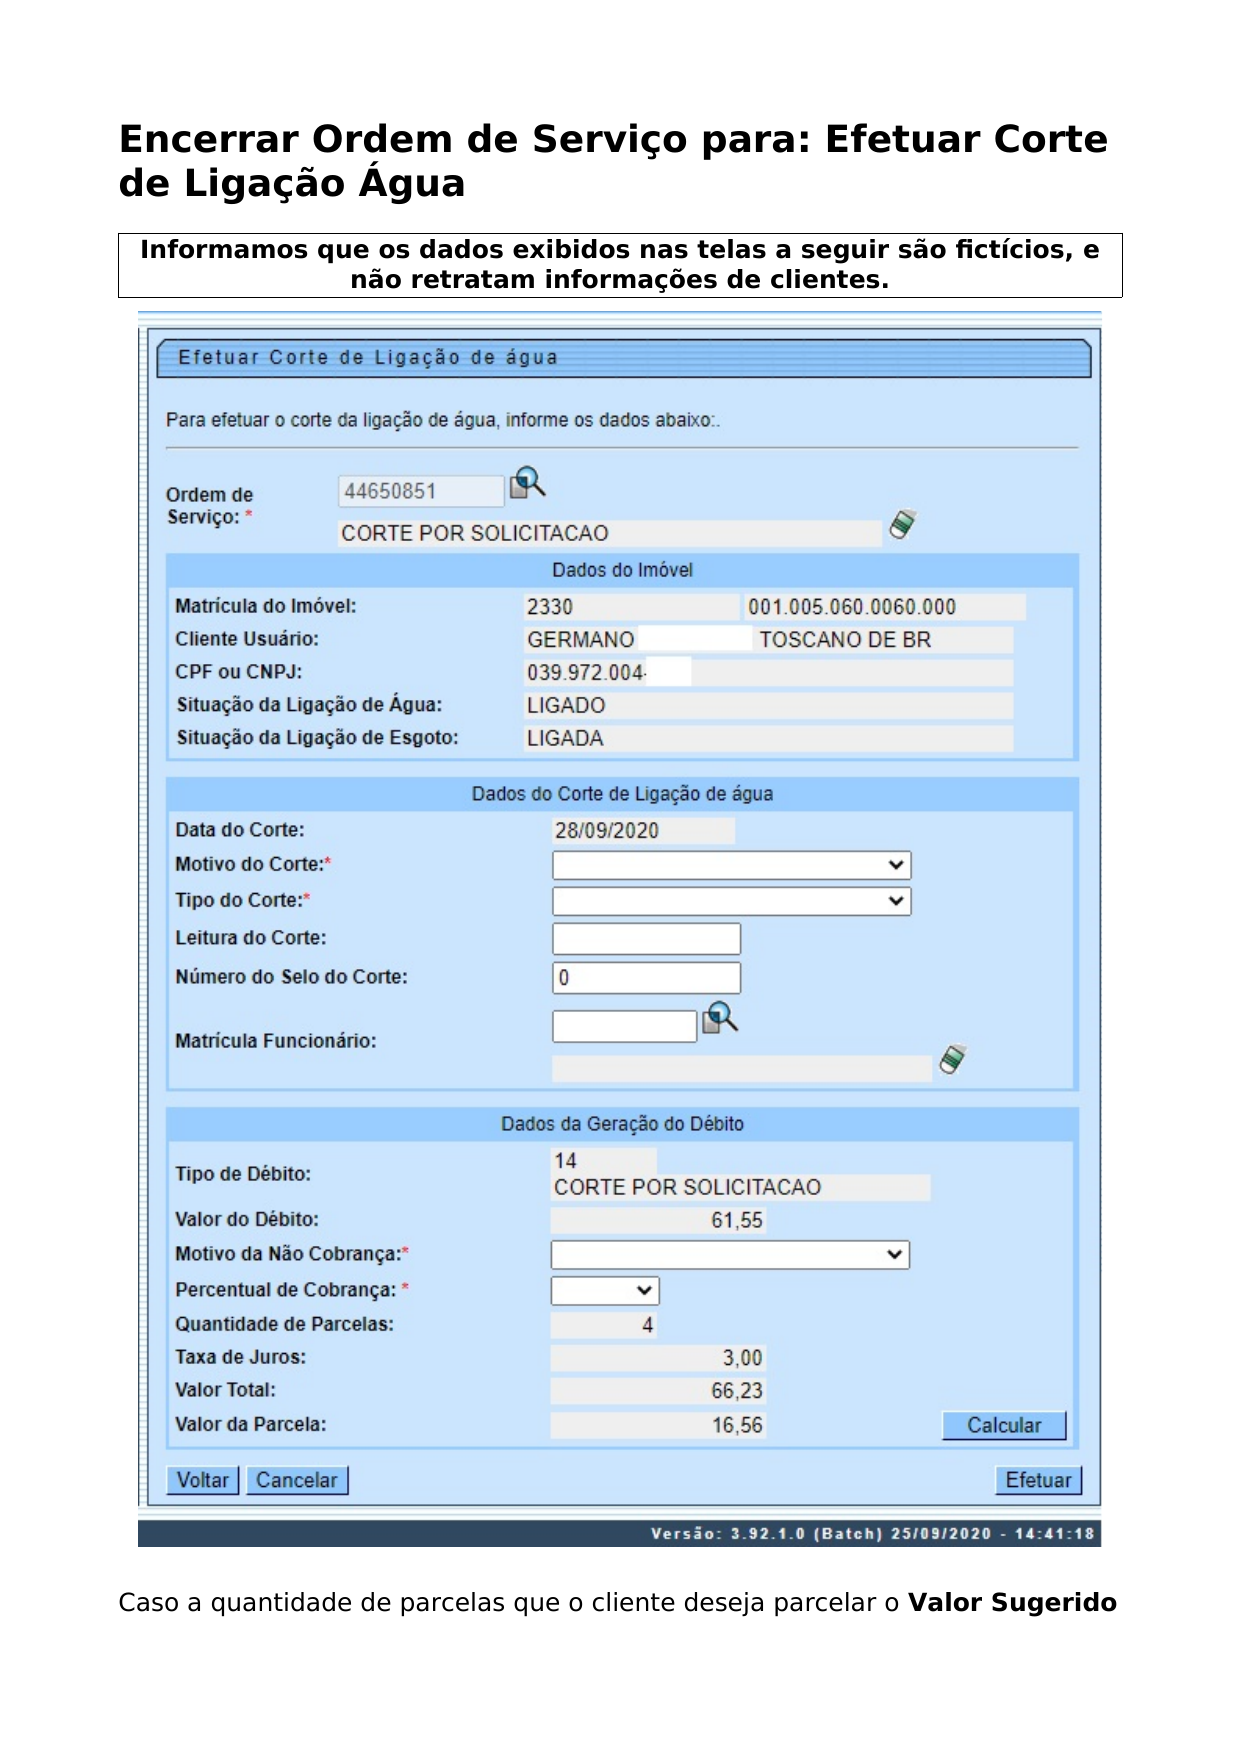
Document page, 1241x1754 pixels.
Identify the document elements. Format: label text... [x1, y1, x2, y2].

text Caso a quantidade de parcelas que o cliente deseja parcelar o Valor Sugerido [118, 1588, 1122, 1617]
table_header Informamos que os dados exibidos nas telas a seguir são fictícios, e não retratam informações de clientes. [119, 234, 1122, 297]
subtitle Encerrar Ordem de Serviço para: Efetuar Corte de Ligação Água [118, 118, 1122, 205]
picture [138, 311, 1103, 1547]
